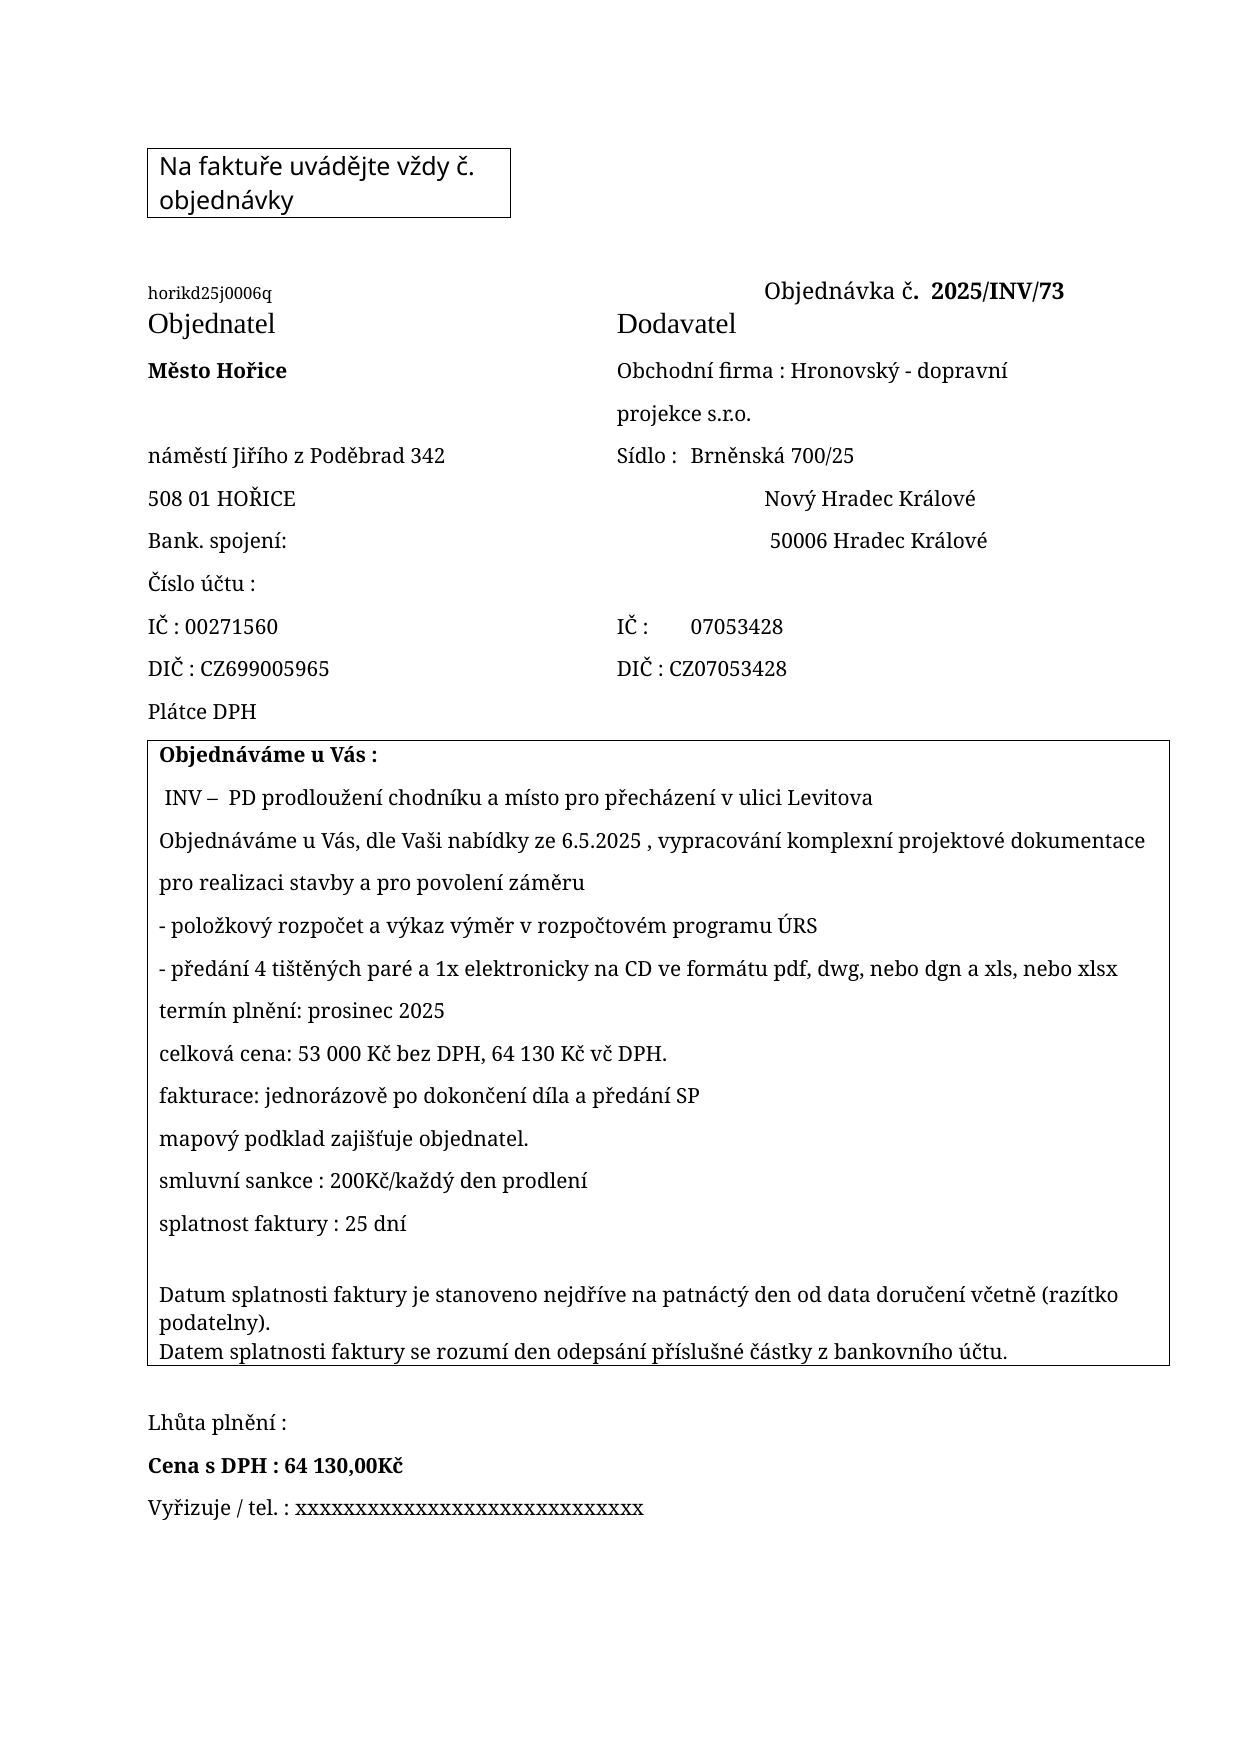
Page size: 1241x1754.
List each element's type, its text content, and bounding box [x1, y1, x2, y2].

table_header Na faktuře uvádějte vždy č. objednávky [148, 149, 510, 217]
text náměstí Jiřího z Poděbrad 342 Sídlo : Brněnská 700/25 [148, 441, 1093, 470]
text IČ : 00271560 IČ : 07053428 [148, 612, 1093, 640]
text Město Hořice Obchodní firma : Hronovský - dopravní projekce s.r.o. [148, 356, 1093, 427]
text Plátce DPH [148, 697, 1093, 725]
text Bank. spojení: 50006 Hradec Králové [148, 527, 1093, 555]
text Lhůta plnění : [148, 1408, 1093, 1437]
table_header Objednáváme u Vás : INV – PD prodloužení chodníku a místo pro přecházení v ulici Levitova Objednáváme u Vás, dle Vaši nabídky ze 6.5.2025 , vypracování komplexní projektové dokumentace pro realizaci stavby a pro povolení záměru - položkový rozpočet a výkaz výměr v rozpočtovém programu ÚRS - předání 4 tištěných paré a 1x elektronicky na CD ve formátu pdf, dwg, nebo dgn a xls, nebo xlsx termín plnění: prosinec 2025 celková cena: 53 000 Kč bez DPH, 64 130 Kč vč DPH. fakturace: jednorázově po dokončení díla a předání SP mapový podklad zajišťuje objednatel. smluvní sankce : 200Kč/každý den prodlení splatnost faktury : 25 dní Datum splatnosti faktury je stanoveno nejdříve na patnáctý den od data doručení včetně (razítko podatelny). Datem splatnosti faktury se rozumí den odepsání příslušné částky z bankovního účtu. [148, 741, 1169, 1365]
text Číslo účtu : [148, 569, 1093, 598]
text Objednatel Dodavatel [148, 306, 1093, 339]
text horikd25j0006q Objednávka č. 2025/INV/73 [148, 274, 1093, 306]
text DIČ : CZ699005965 DIČ : CZ07053428 [148, 654, 1093, 683]
text Cena s DPH : 64 130,00Kč [148, 1451, 1093, 1479]
text 508 01 HOŘICE Nový Hradec Králové [148, 484, 1093, 512]
text Vyřizuje / tel. : xxxxxxxxxxxxxxxxxxxxxxxxxxxxx [148, 1493, 1093, 1522]
